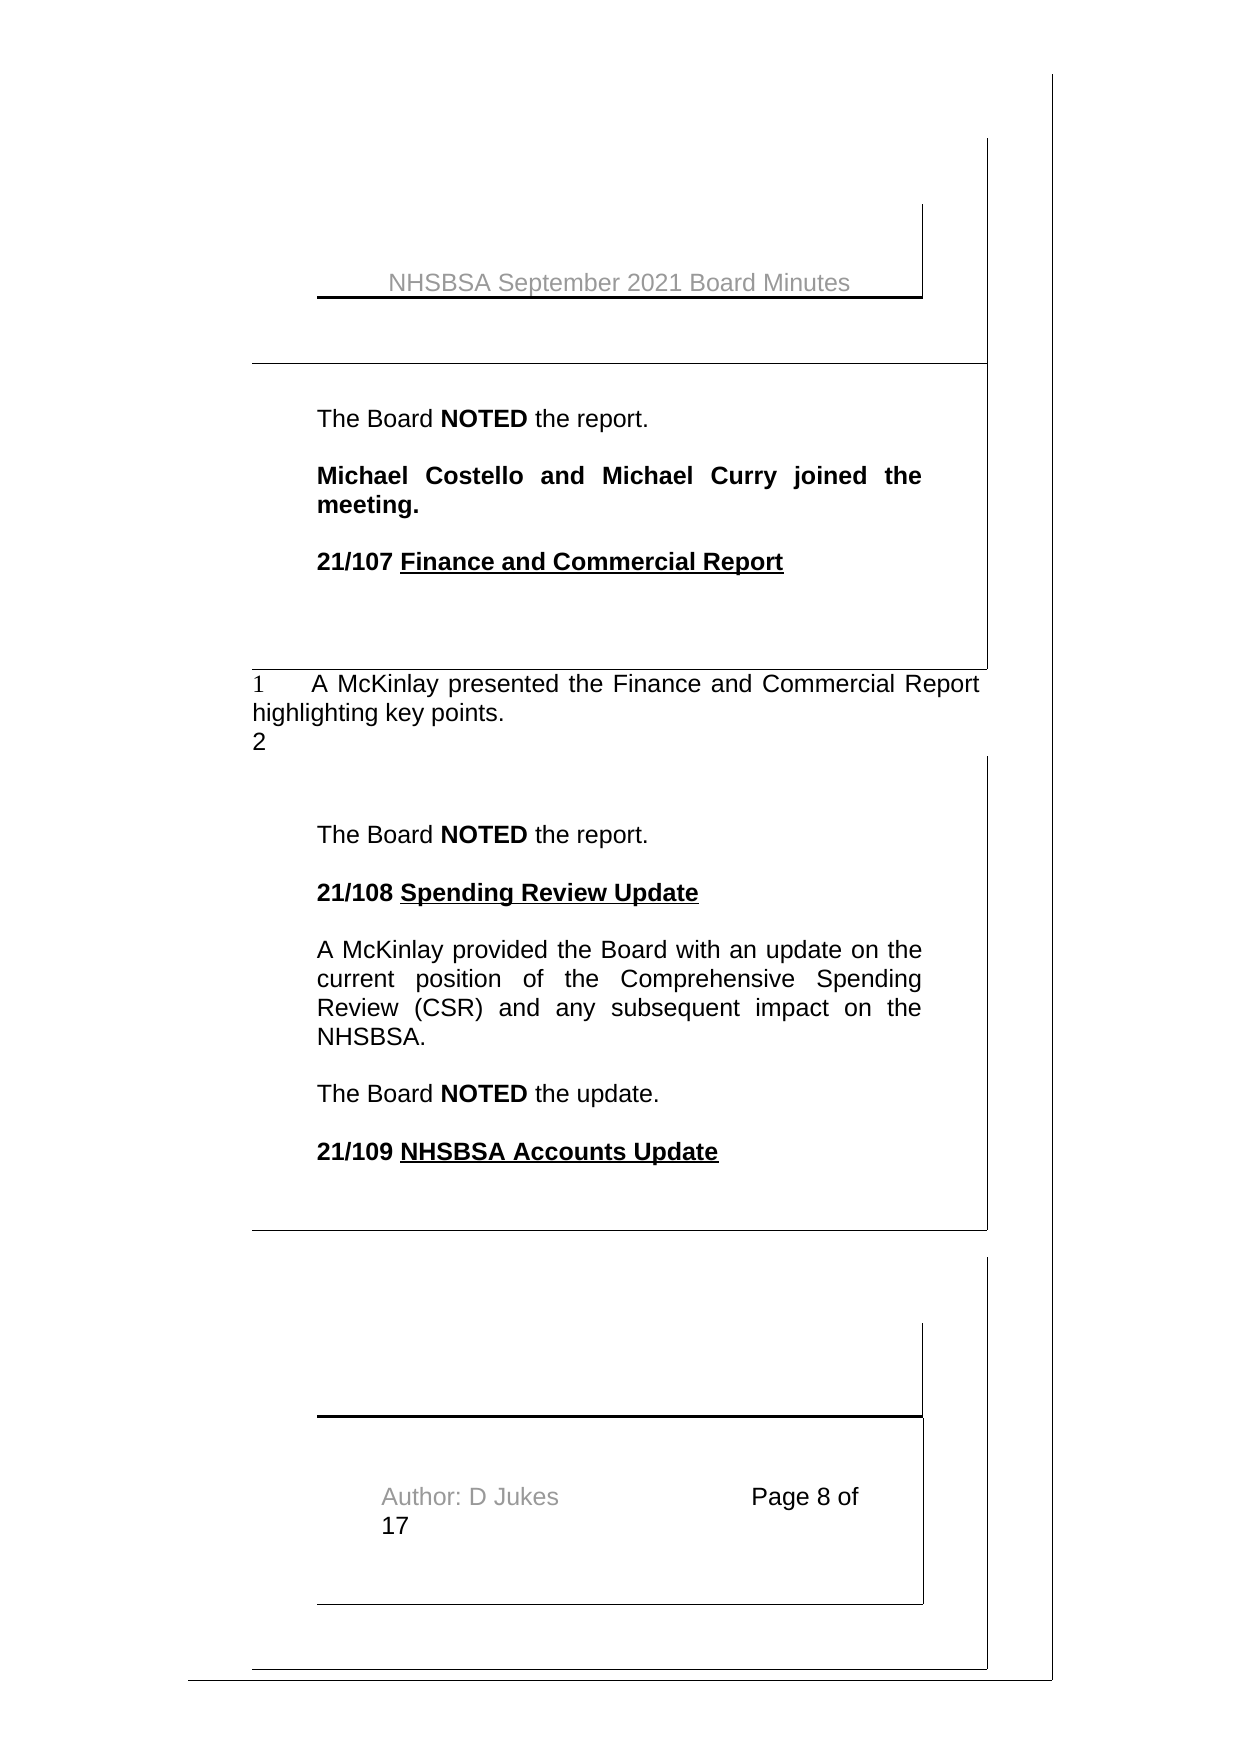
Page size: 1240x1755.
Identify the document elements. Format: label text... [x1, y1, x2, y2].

text The Board NOTED the report. [252, 403, 987, 432]
text 21/109 NHSBSA Accounts Update [252, 1137, 987, 1230]
text Michael Costello and Michael Curry joined the meeting. [252, 461, 987, 518]
text A McKinlay provided the Board with an update on the current position of the Comprehensive Spending Review (CSR) and any subsequent impact on the NHSBSA. [252, 935, 987, 1050]
text The Board NOTED the report. [252, 756, 987, 849]
text 21/108 Spending Review Update [252, 878, 987, 907]
subtitle A McKinlay presented the Finance and Commercial Report highlighting key points. [252, 669, 981, 727]
text The Board NOTED the update. [252, 1079, 987, 1108]
text 21/107 Finance and Commercial Report [252, 547, 987, 576]
